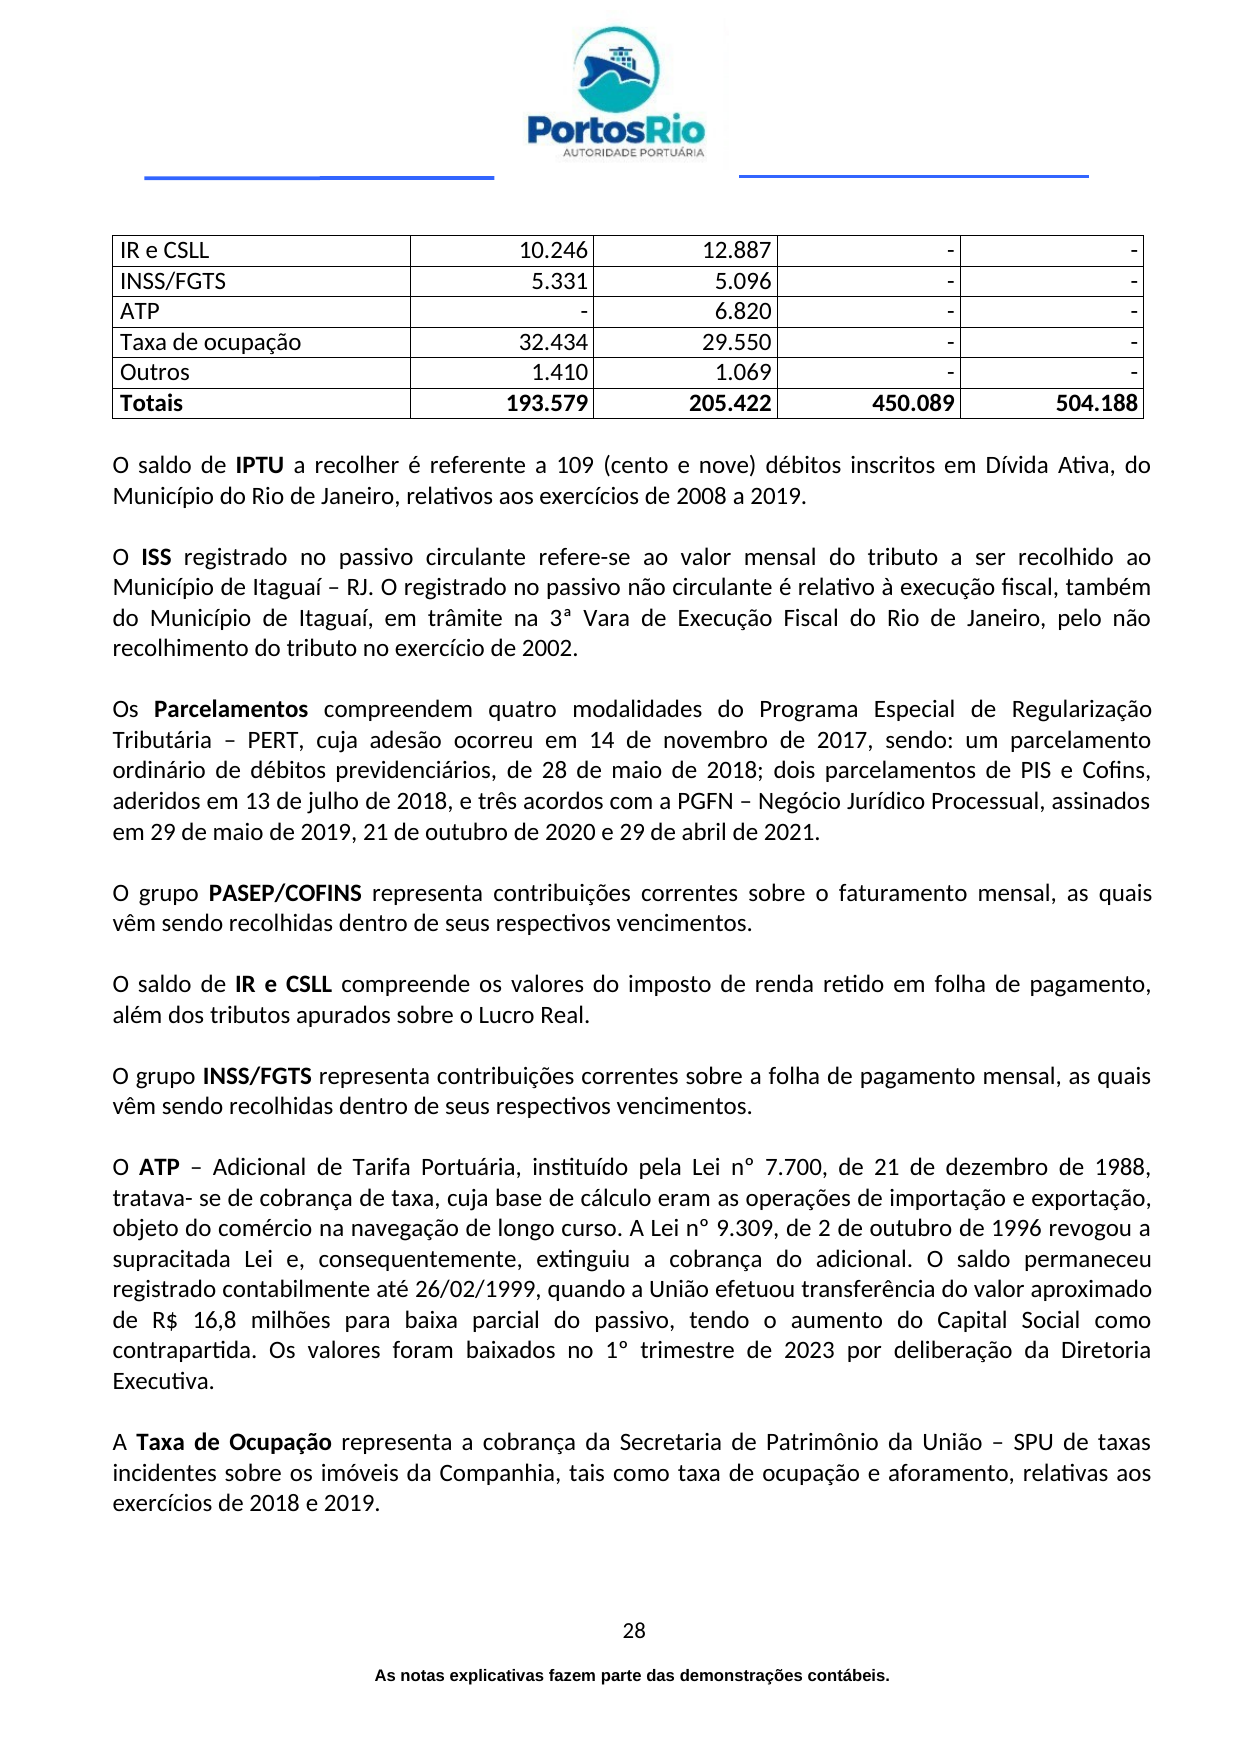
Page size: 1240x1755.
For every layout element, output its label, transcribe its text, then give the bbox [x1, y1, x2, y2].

text O grupo INSS/FGTS representa contribuições correntes sobre a folha de pagamento mensal, as quais vêm sendo recolhidas dentro de seus respectivos vencimentos. [112, 1060, 1152, 1121]
table_header - [961, 236, 1143, 266]
table_cell 29.550 [594, 328, 777, 357]
table_header - [778, 236, 960, 266]
table_cell 1.069 [594, 358, 777, 387]
table_cell 1.410 [411, 358, 593, 387]
table_cell Totais [113, 389, 410, 418]
table_cell 205.422 [594, 389, 777, 418]
text O ISS registrado no passivo circulante refere-se ao valor mensal do tributo a ser recolhido ao Município de Itaguaí – RJ. O registrado no passivo não circulante é relativo à execução fiscal, também do Município de Itaguaí, em trâmite na 3ª Vara de Execução Fiscal do Rio de Janeiro, pelo não recolhimento do tributo no exercício de 2002. [112, 541, 1152, 663]
table_cell - [961, 267, 1143, 296]
table_cell - [411, 297, 593, 327]
text O saldo de IR e CSLL compreende os valores do imposto de renda retido em folha de pagamento, além dos tributos apurados sobre o Lucro Real. [112, 968, 1152, 1029]
table_cell INSS/FGTS [113, 267, 410, 296]
text O ATP – Adicional de Tarifa Portuária, instituído pela Lei nº 7.700, de 21 de dezembro de 1988, tratava- se de cobrança de taxa, cuja base de cálculo eram as operações de importação e exportação, objeto do comércio na navegação de longo curso. A Lei nº 9.309, de 2 de outubro de 1996 revogou a supracitada Lei e, consequentemente, extinguiu a cobrança do adicional. O saldo permaneceu registrado contabilmente até 26/02/1999, quando a União efetuou transferência do valor aproximado de R$ 16,8 milhões para baixa parcial do passivo, tendo o aumento do Capital Social como contrapartida. Os valores foram baixados no 1º trimestre de 2023 por deliberação da Diretoria Executiva. [112, 1151, 1152, 1396]
text A Taxa de Ocupação representa a cobrança da Secretaria de Patrimônio da União – SPU de taxas incidentes sobre os imóveis da Companhia, tais como taxa de ocupação e aforamento, relativas aos exercícios de 2018 e 2019. [112, 1426, 1152, 1518]
table_cell Outros [113, 358, 410, 387]
table_cell - [778, 358, 960, 387]
table_cell - [961, 297, 1143, 327]
table_cell Taxa de ocupação [113, 328, 410, 357]
table_cell - [778, 267, 960, 296]
table_header 10.246 [411, 236, 593, 266]
table_header 12.887 [594, 236, 777, 266]
table_cell - [778, 297, 960, 327]
text O saldo de IPTU a recolher é referente a 109 (cento e nove) débitos inscritos em Dívida Ativa, do Município do Rio de Janeiro, relativos aos exercícios de 2008 a 2019. [112, 449, 1152, 511]
table_cell - [961, 358, 1143, 387]
table_cell ATP [113, 297, 410, 327]
table_cell 504.188 [961, 389, 1143, 418]
table_cell 193.579 [411, 389, 593, 418]
table_header IR e CSLL [113, 236, 410, 266]
table_cell - [961, 328, 1143, 357]
table_cell 5.331 [411, 267, 593, 296]
table_cell 5.096 [594, 267, 777, 296]
table_cell - [778, 328, 960, 357]
table_cell 6.820 [594, 297, 777, 327]
text O grupo PASEP/COFINS representa contribuições correntes sobre o faturamento mensal, as quais vêm sendo recolhidas dentro de seus respectivos vencimentos. [112, 877, 1152, 938]
table_cell 32.434 [411, 328, 593, 357]
table_cell 450.089 [778, 389, 960, 418]
text Os Parcelamentos compreendem quatro modalidades do Programa Especial de Regularização Tributária – PERT, cuja adesão ocorreu em 14 de novembro de 2017, sendo: um parcelamento ordinário de débitos previdenciários, de 28 de maio de 2018; dois parcelamentos de PIS e Cofins, aderidos em 13 de julho de 2018, e três acordos com a PGFN – Negócio Jurídico Processual, assinados em 29 de maio de 2019, 21 de outubro de 2020 e 29 de abril de 2021. [112, 693, 1152, 846]
